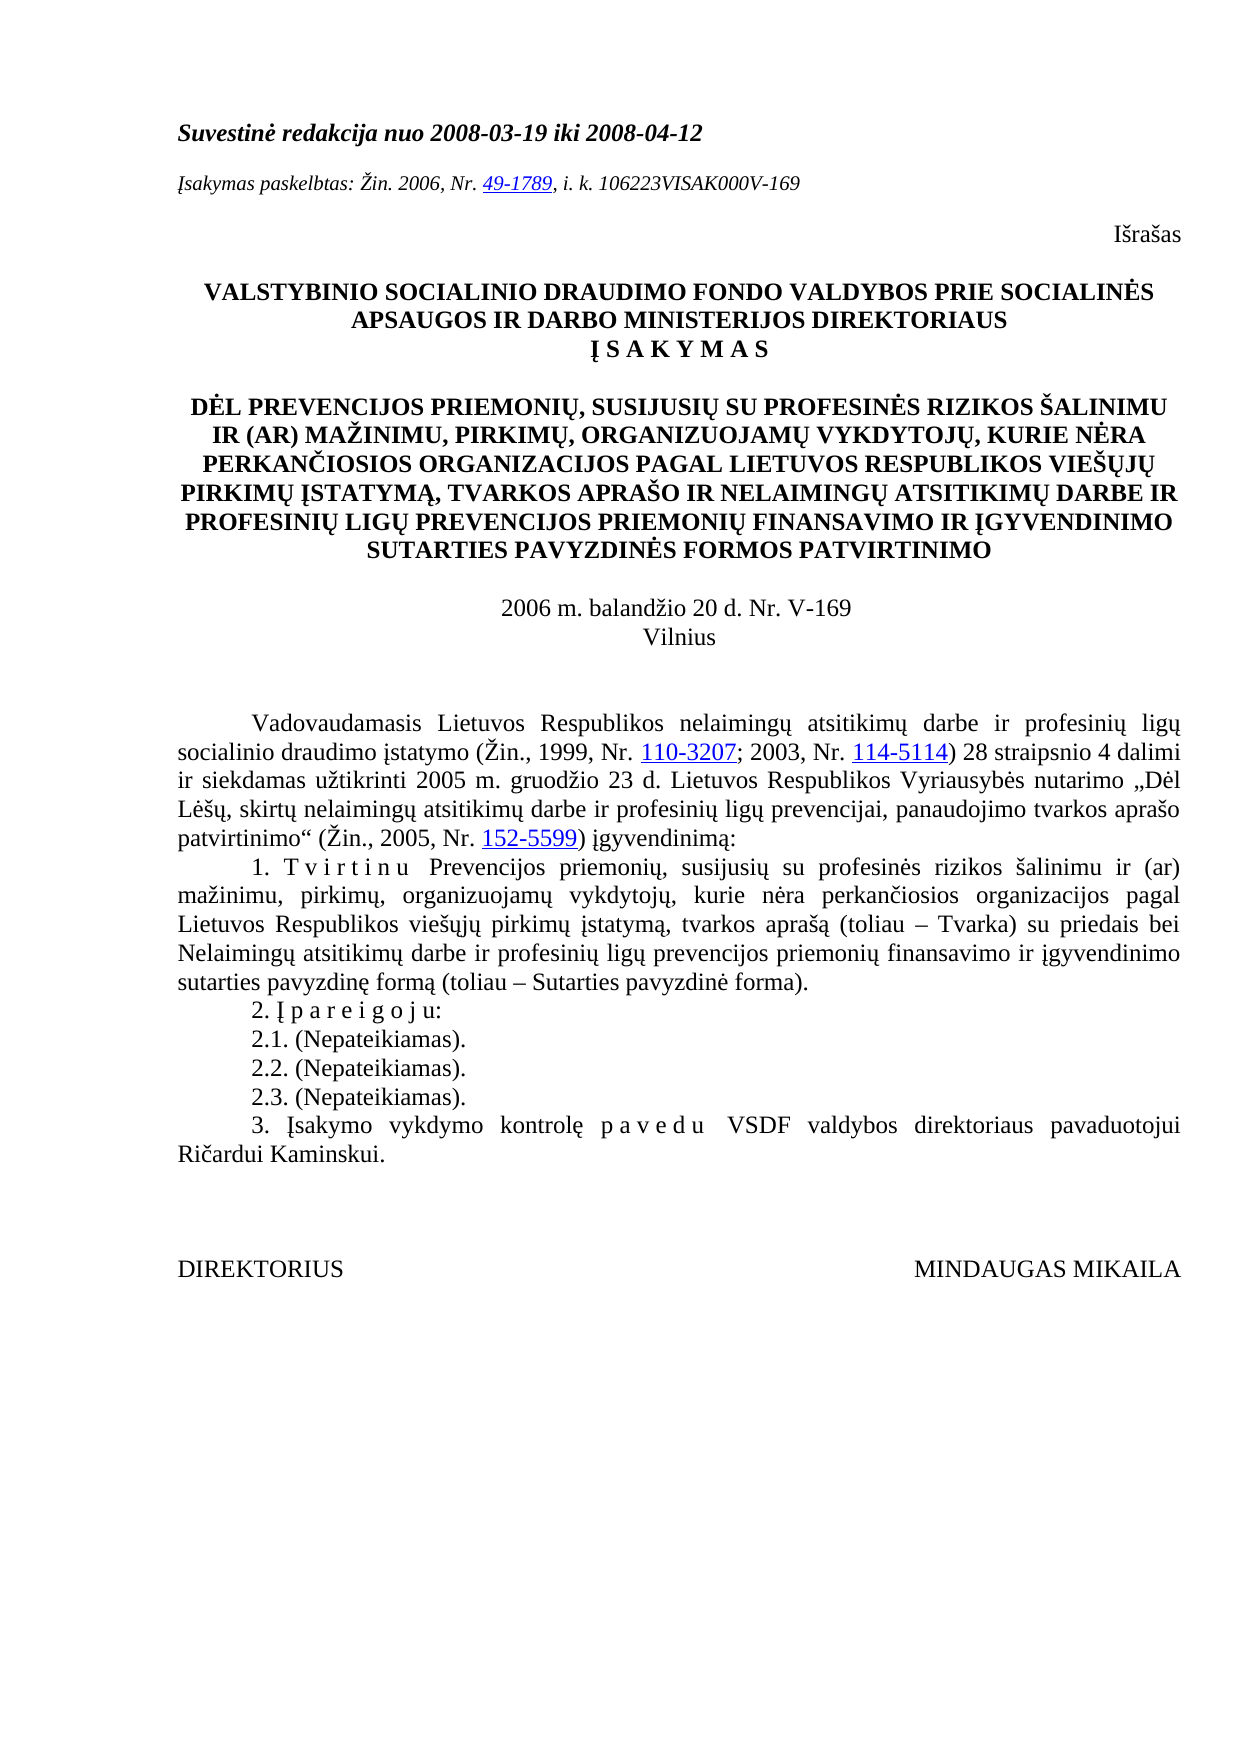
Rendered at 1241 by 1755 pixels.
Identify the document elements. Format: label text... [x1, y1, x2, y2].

text 2. Įpareigoju: [177, 995, 1181, 1024]
text VALSTYBINIO SOCIALINIO DRAUDIMO FONDO VALDYBOS PRIE SOCIALINĖS APSAUGOS IR DARBO MINISTERIJOS DIREKTORIAUS [177, 277, 1181, 334]
text Vilnius [177, 622, 1181, 650]
text ĮSAKYMAS [177, 334, 1181, 363]
text 1. Tvirtinu Prevencijos priemonių, susijusių su profesinės rizikos šalinimu ir (ar) mažinimu, pirkimų, organizuojamų vykdytojų, kurie nėra perkančiosios organizacijos pagal Lietuvos Respublikos viešųjų pirkimų įstatymą, tvarkos aprašą (toliau – Tvarka) su priedais bei Nelaimingų atsitikimų darbe ir profesinių ligų prevencijos priemonių finansavimo ir įgyvendinimo sutarties pavyzdinę formą (toliau – Sutarties pavyzdinė forma). [177, 852, 1181, 995]
text Vadovaudamasis Lietuvos Respublikos nelaimingų atsitikimų darbe ir profesinių ligų socialinio draudimo įstatymo (Žin., 1999, Nr. 110-3207; 2003, Nr. 114-5114) 28 straipsnio 4 dalimi ir siekdamas užtikrinti 2005 m. gruodžio 23 d. Lietuvos Respublikos Vyriausybės nutarimo „Dėl Lėšų, skirtų nelaimingų atsitikimų darbe ir profesinių ligų prevencijai, panaudojimo tvarkos aprašo patvirtinimo“ (Žin., 2005, Nr. 152-5599) įgyvendinimą: [177, 708, 1181, 852]
text 2006 m. balandžio 20 d. Nr. V-169 [177, 593, 1181, 622]
text Išrašas [177, 219, 1181, 248]
text Įsakymas paskelbtas: Žin. 2006, Nr. 49-1789, i. k. 106223VISAK000V-169 [177, 171, 1181, 195]
text DIREKTORIUS MINDAUGAS MIKAILA [177, 1254, 1181, 1283]
text 2.3. (Nepateikiamas). [177, 1082, 1181, 1110]
text Suvestinė redakcija nuo 2008-03-19 iki 2008-04-12 [177, 118, 1181, 147]
text 2.2. (Nepateikiamas). [177, 1053, 1181, 1082]
text 2.1. (Nepateikiamas). [177, 1024, 1181, 1053]
text DĖL PREVENCIJOS PRIEMONIŲ, SUSIJUSIŲ SU PROFESINĖS RIZIKOS ŠALINIMU IR (AR) MAŽINIMU, PIRKIMŲ, ORGANIZUOJAMŲ VYKDYTOJŲ, KURIE NĖRA PERKANČIOSIOS ORGANIZACIJOS PAGAL LIETUVOS RESPUBLIKOS VIEŠŲJŲ PIRKIMŲ ĮSTATYMĄ, TVARKOS APRAŠO IR NELAIMINGŲ ATSITIKIMŲ DARBE IR PROFESINIŲ LIGŲ PREVENCIJOS PRIEMONIŲ FINANSAVIMO IR ĮGYVENDINIMO SUTARTIES PAVYZDINĖS FORMOS PATVIRTINIMO [177, 392, 1181, 564]
text 3. Įsakymo vykdymo kontrolę pavedu VSDF valdybos direktoriaus pavaduotojui Ričardui Kaminskui. [177, 1110, 1181, 1168]
